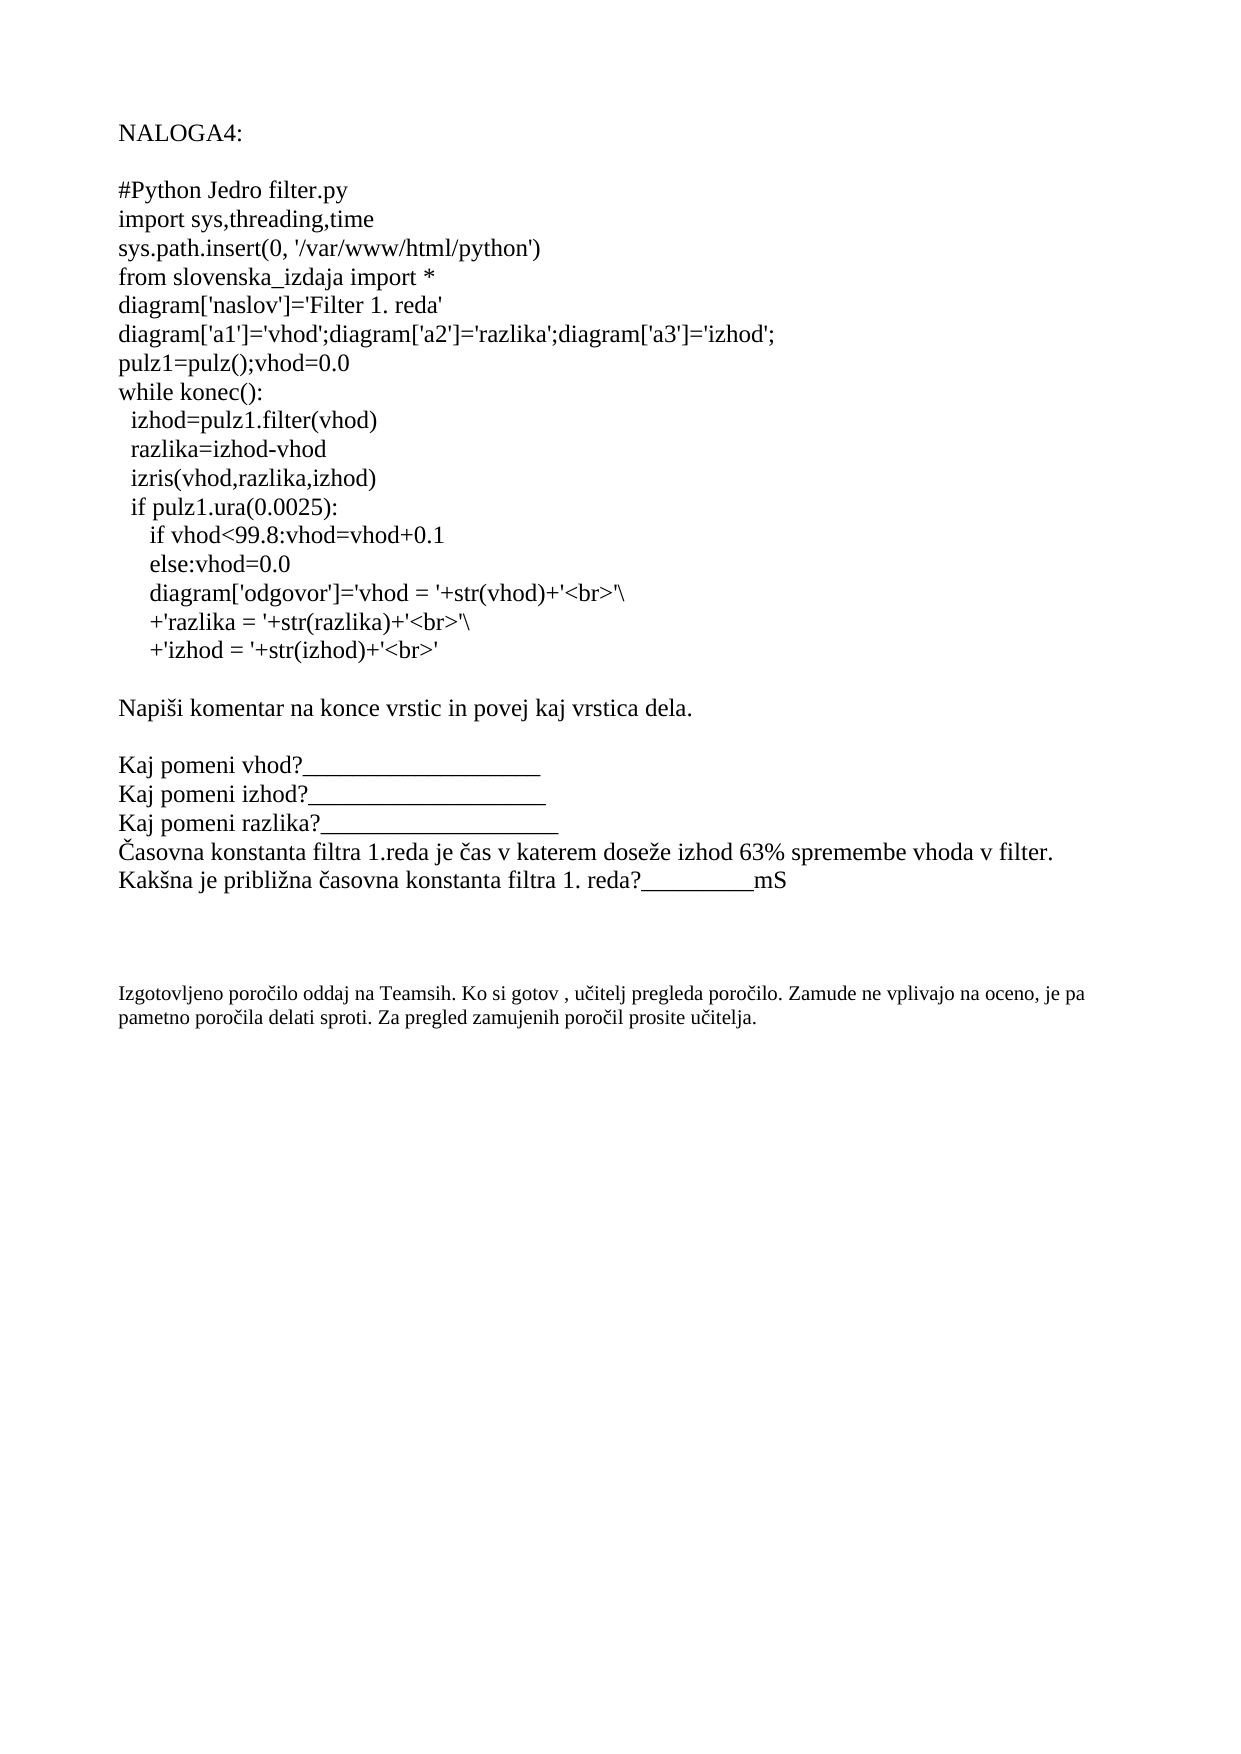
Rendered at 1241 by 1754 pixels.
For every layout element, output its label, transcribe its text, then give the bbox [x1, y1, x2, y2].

text izhod=pulz1.filter(vhod) [118, 406, 1122, 434]
text diagram['naslov']='Filter 1. reda' [118, 291, 1122, 319]
text else:vhod=0.0 [118, 549, 1122, 578]
text razlika=izhod-vhod [118, 434, 1122, 463]
text +'izhod = '+str(izhod)+'<br>' [118, 636, 1122, 664]
text Kaj pomeni razlika?___________________ [118, 808, 1122, 837]
text diagram['odgovor']='vhod = '+str(vhod)+'<br>'\ [118, 578, 1122, 607]
text Izgotovljeno poročilo oddaj na Teamsih. Ko si gotov , učitelj pregleda poročilo. Zamude ne vplivajo na oceno, je pa pametno poročila delati sproti. Za pregled zamujenih poročil prosite učitelja. [118, 981, 1122, 1029]
text Kakšna je približna časovna konstanta filtra 1. reda?_________mS [118, 866, 1122, 894]
text Napiši komentar na konce vrstic in povej kaj vrstica dela. [118, 693, 1122, 722]
text Kaj pomeni vhod?___________________ [118, 751, 1122, 779]
text if vhod<99.8:vhod=vhod+0.1 [118, 521, 1122, 549]
text import sys,threading,time [118, 204, 1122, 233]
text +'razlika = '+str(razlika)+'<br>'\ [118, 607, 1122, 636]
text from slovenska_izdaja import * [118, 262, 1122, 291]
text #Python Jedro filter.py [118, 176, 1122, 204]
text pulz1=pulz();vhod=0.0 [118, 348, 1122, 377]
text Časovna konstanta filtra 1.reda je čas v katerem doseže izhod 63% spremembe vhoda v filter. [118, 837, 1122, 866]
text while konec(): [118, 377, 1122, 406]
text if pulz1.ura(0.0025): [118, 492, 1122, 521]
text sys.path.insert(0, '/var/www/html/python') [118, 233, 1122, 262]
text NALOGA4: [118, 118, 1122, 147]
text Kaj pomeni izhod?___________________ [118, 779, 1122, 808]
text diagram['a1']='vhod';diagram['a2']='razlika';diagram['a3']='izhod'; [118, 319, 1122, 348]
text izris(vhod,razlika,izhod) [118, 463, 1122, 492]
